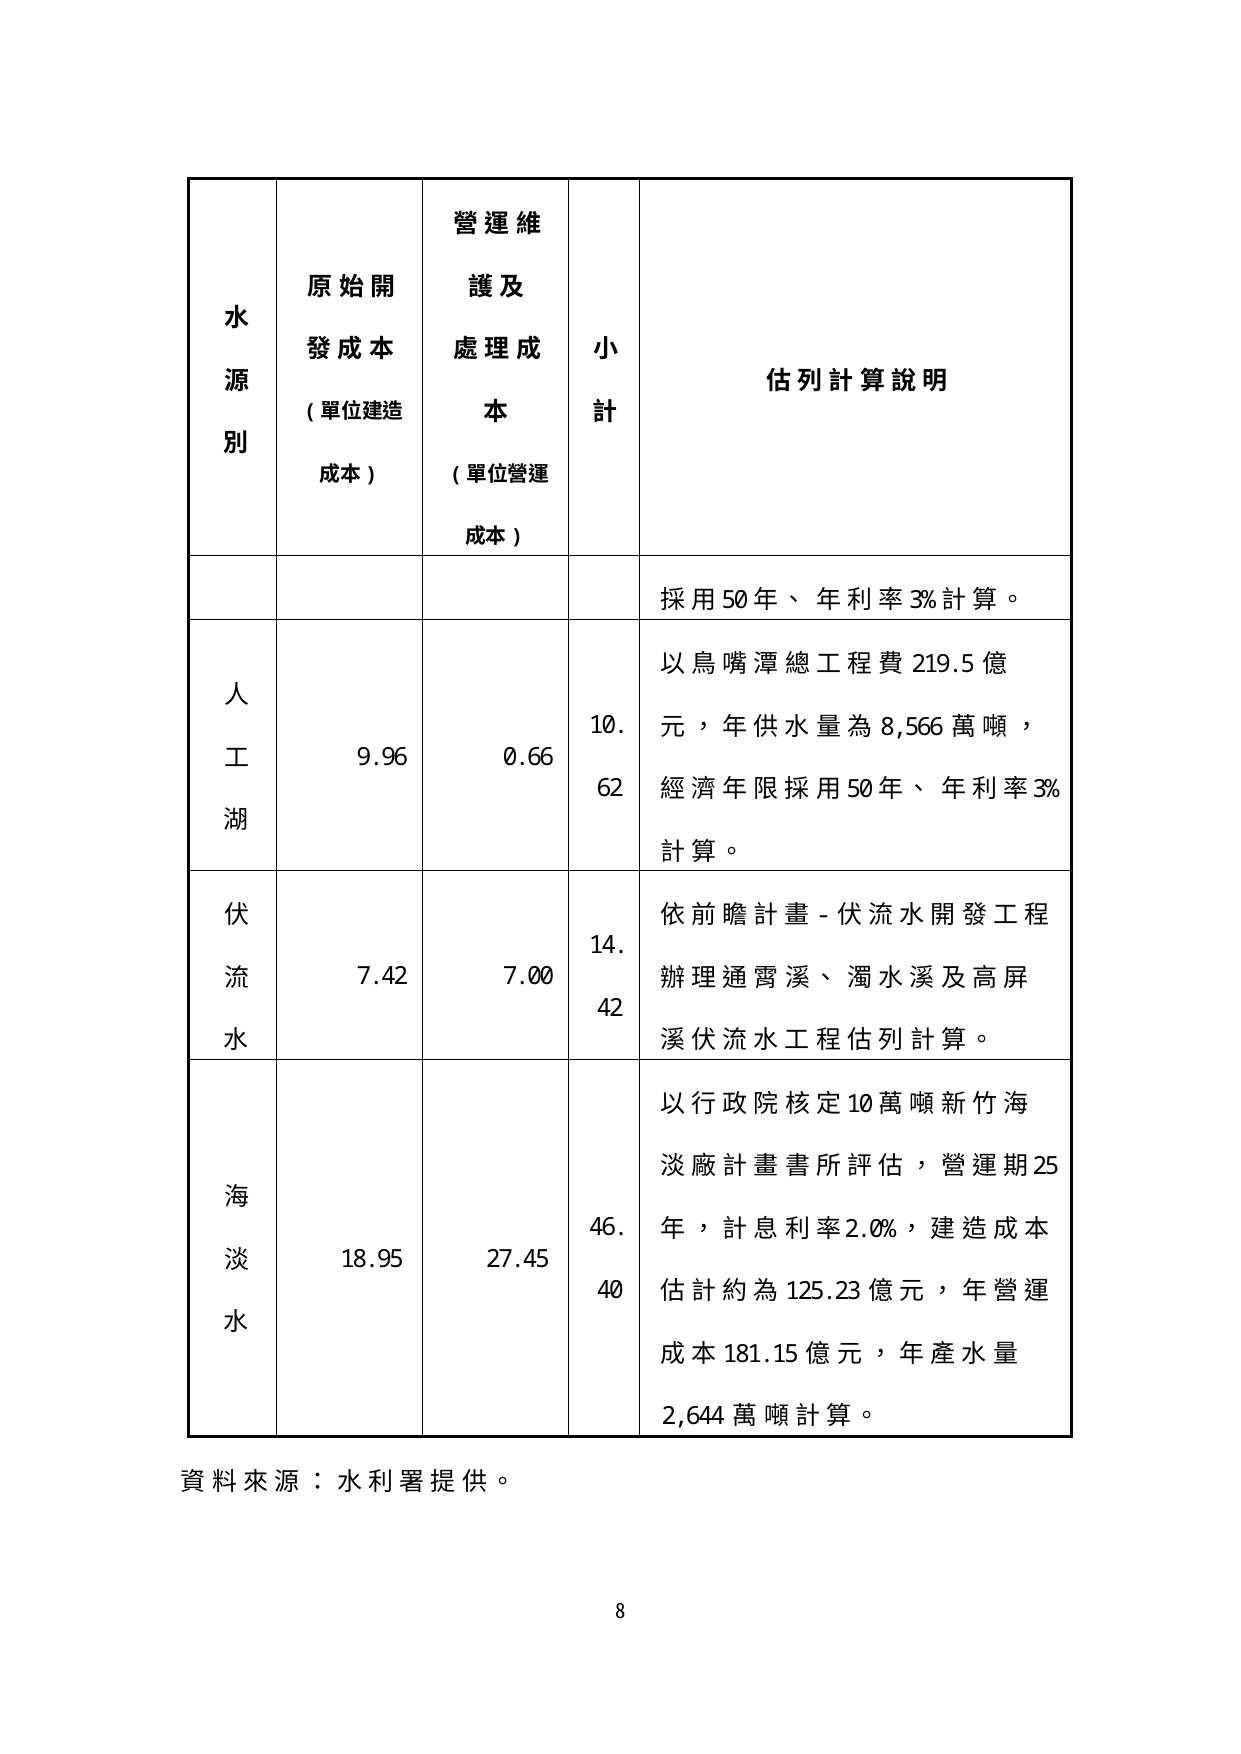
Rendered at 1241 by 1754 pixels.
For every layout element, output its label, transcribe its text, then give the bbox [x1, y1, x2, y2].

table_cell 海淡水 [190, 1060, 276, 1434]
table_cell 14.42 [569, 871, 639, 1058]
table_cell 0.66 [423, 620, 568, 870]
table_header 估列計算說明 [640, 180, 1070, 555]
table_header 小計 [569, 180, 639, 555]
table_cell 伏流水 [190, 871, 276, 1058]
table_header 水源別 [190, 180, 276, 555]
table_header 原始開發成本 (單位建造成本) [277, 180, 422, 555]
table_cell [569, 556, 639, 619]
table_cell 7.00 [423, 871, 568, 1058]
table_cell [190, 556, 276, 619]
table_cell 9.96 [277, 620, 422, 870]
table_cell 18.95 [277, 1060, 422, 1434]
text 資料來源：水利署提供。 [177, 1438, 1063, 1500]
table_cell 採用50年、年利率3%計算。 [640, 556, 1070, 619]
table_cell [423, 556, 568, 619]
table_header 營運維護及 處理成本 (單位營運成本) [423, 180, 568, 555]
table_cell 以行政院核定10萬噸新竹海淡廠計畫書所評估，營運期25年，計息利率2.0%，建造成本估計約為125.23億元，年營運成本181.15億元，年產水量2,644萬噸計算。 [640, 1060, 1070, 1434]
table_cell 27.45 [423, 1060, 568, 1434]
table_cell 7.42 [277, 871, 422, 1058]
table_cell 10.62 [569, 620, 639, 870]
table_cell [277, 556, 422, 619]
table_cell 依前瞻計畫-伏流水開發工程辦理通霄溪、濁水溪及高屏溪伏流水工程估列計算。 [640, 871, 1070, 1058]
table_cell 46.40 [569, 1060, 639, 1434]
table_cell 以鳥嘴潭總工程費219.5億元，年供水量為8,566萬噸，經濟年限採用50年、年利率3%計算。 [640, 620, 1070, 870]
table_cell 人工湖 [190, 620, 276, 870]
